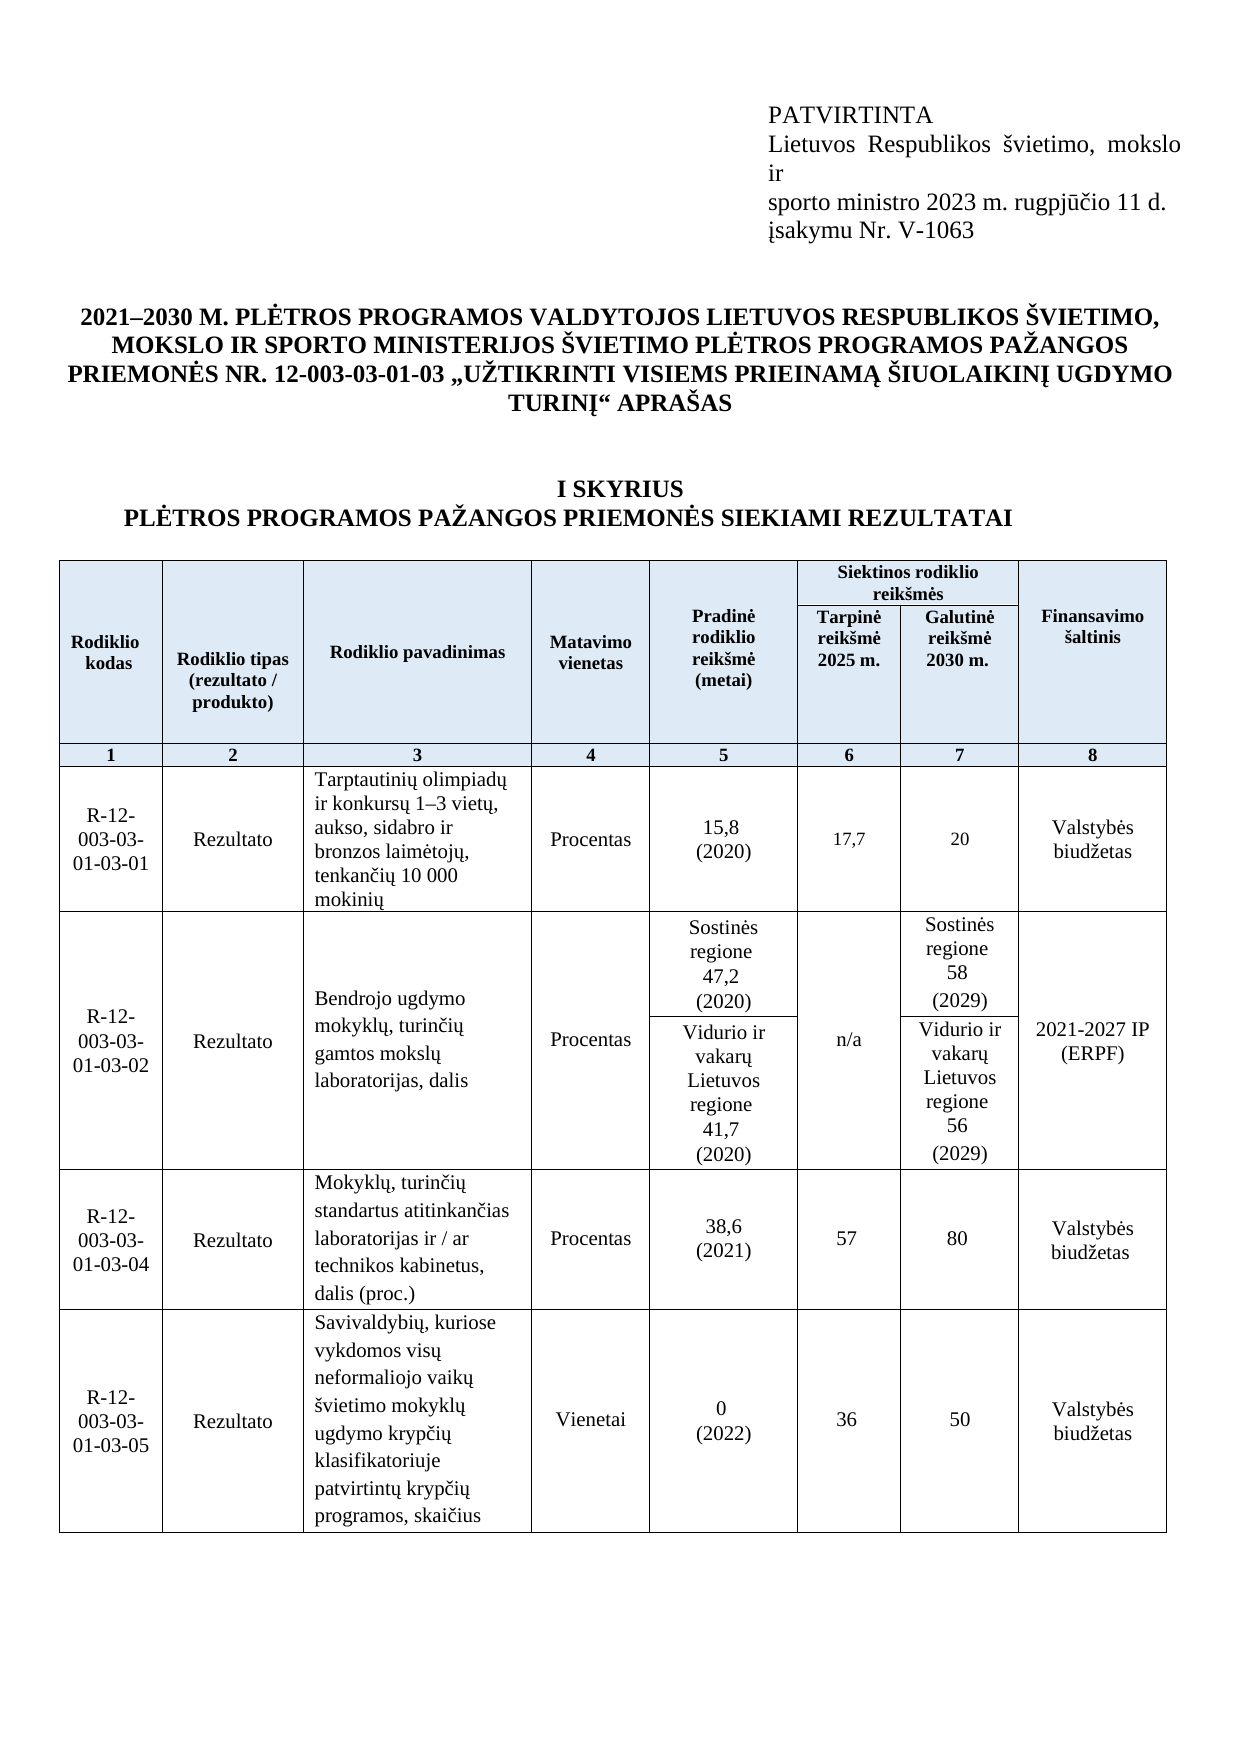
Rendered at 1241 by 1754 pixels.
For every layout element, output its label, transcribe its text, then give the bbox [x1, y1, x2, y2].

table_cell Tarptautinių olimpiadų ir konkursų 1–3 vietų, aukso, sidabro ir bronzos laimėtojų, tenkančių 10 000 mokinių [304, 767, 531, 911]
text Lietuvos Respublikos švietimo, mokslo ir [768, 129, 1181, 187]
table_header Matavimo vienetas [532, 561, 649, 743]
table_cell 50 [901, 1310, 1018, 1532]
table_cell 38,6 (2021) [650, 1170, 797, 1309]
table_cell 57 [798, 1170, 900, 1309]
table_cell R-12-003-03-01-03-05 [60, 1310, 162, 1532]
table_cell Rezultato [163, 912, 303, 1169]
text PLĖTROS PROGRAMOS PAŽANGOS PRIEMONĖS SIEKIAMI REZULTATAI [0, 503, 1181, 532]
text 2021–2030 M. PLĖTROS PROGRAMOS VALDYTOJOS LIETUVOS RESPUBLIKOS ŠVIETIMO, MOKSLO IR SPORTO MINISTERIJOS ŠVIETIMO PLĖTROS PROGRAMOS PAŽANGOS PRIEMONĖS NR. 12-003-03-01-03 „UŽTIKRINTI VISIEMS PRIEINAMĄ ŠIUOLAIKINĮ UGDYMO TURINĮ“ APRAŠAS [59, 302, 1181, 417]
table_cell R-12-003-03-01-03-04 [60, 1170, 162, 1309]
table_cell Valstybės biudžetas [1019, 767, 1166, 911]
table_cell 6 [798, 744, 900, 766]
table_cell Mokyklų, turinčių standartus atitinkančias laboratorijas ir / ar technikos kabinetus, dalis (proc.) [304, 1170, 531, 1309]
table_cell Vidurio ir vakarų Lietuvos regione 56 (2029) [901, 1017, 1018, 1169]
table_header Siektinos rodiklio reikšmės [798, 561, 1018, 604]
table_cell 15,8 (2020) [650, 767, 797, 911]
table_cell Sostinės regione 58 (2029) [901, 912, 1018, 1016]
table_cell Procentas [532, 912, 649, 1169]
table_cell 0 (2022) [650, 1310, 797, 1532]
table_cell Bendrojo ugdymo mokyklų, turinčių gamtos mokslų laboratorijas, dalis [304, 912, 531, 1169]
table_cell Procentas [532, 767, 649, 911]
table_cell 7 [901, 744, 1018, 766]
table_header Rodiklio kodas [60, 561, 162, 743]
text sporto ministro 2023 m. rugpjūčio 11 d. [768, 187, 1181, 215]
table_cell 20 [901, 767, 1018, 911]
table_header Finansavimo šaltinis [1019, 561, 1166, 743]
table_cell 2 [163, 744, 303, 766]
table_cell 8 [1019, 744, 1166, 766]
table_header Pradinė rodiklio reikšmė (metai) [650, 561, 797, 743]
table_cell 17,7 [798, 767, 900, 911]
table_cell R-12-003-03-01-03-02 [60, 912, 162, 1169]
table_cell Rezultato [163, 1170, 303, 1309]
table_cell Valstybės biudžetas [1019, 1170, 1166, 1309]
table_cell 2021-2027 IP (ERPF) [1019, 912, 1166, 1169]
text I SKYRIUS [59, 474, 1181, 503]
table_cell Sostinės regione 47,2 (2020) [650, 912, 797, 1016]
table_cell Vidurio ir vakarų Lietuvos regione 41,7 (2020) [650, 1017, 797, 1169]
table_cell n/a [798, 912, 900, 1169]
table_cell 3 [304, 744, 531, 766]
table_cell Procentas [532, 1170, 649, 1309]
table_cell 80 [901, 1170, 1018, 1309]
text PATVIRTINTA [768, 100, 1181, 129]
table_cell 36 [798, 1310, 900, 1532]
table_cell Galutinė reikšmė 2030 m. [901, 606, 1018, 743]
table_cell Vienetai [532, 1310, 649, 1532]
table_cell Savivaldybių, kuriose vykdomos visų neformaliojo vaikų švietimo mokyklų ugdymo krypčių klasifikatoriuje patvirtintų krypčių programos, skaičius [304, 1310, 531, 1532]
table_header Rodiklio tipas (rezultato / produkto) [163, 561, 303, 743]
table_cell 4 [532, 744, 649, 766]
table_cell 1 [60, 744, 162, 766]
table_header Rodiklio pavadinimas [304, 561, 531, 743]
table_cell Rezultato [163, 1310, 303, 1532]
table_cell Tarpinė reikšmė 2025 m. [798, 606, 900, 743]
table_cell R-12-003-03-01-03-01 [60, 767, 162, 911]
table_cell Valstybės biudžetas [1019, 1310, 1166, 1532]
table_cell 5 [650, 744, 797, 766]
table_cell Rezultato [163, 767, 303, 911]
text įsakymu Nr. V-1063 [768, 215, 1181, 244]
